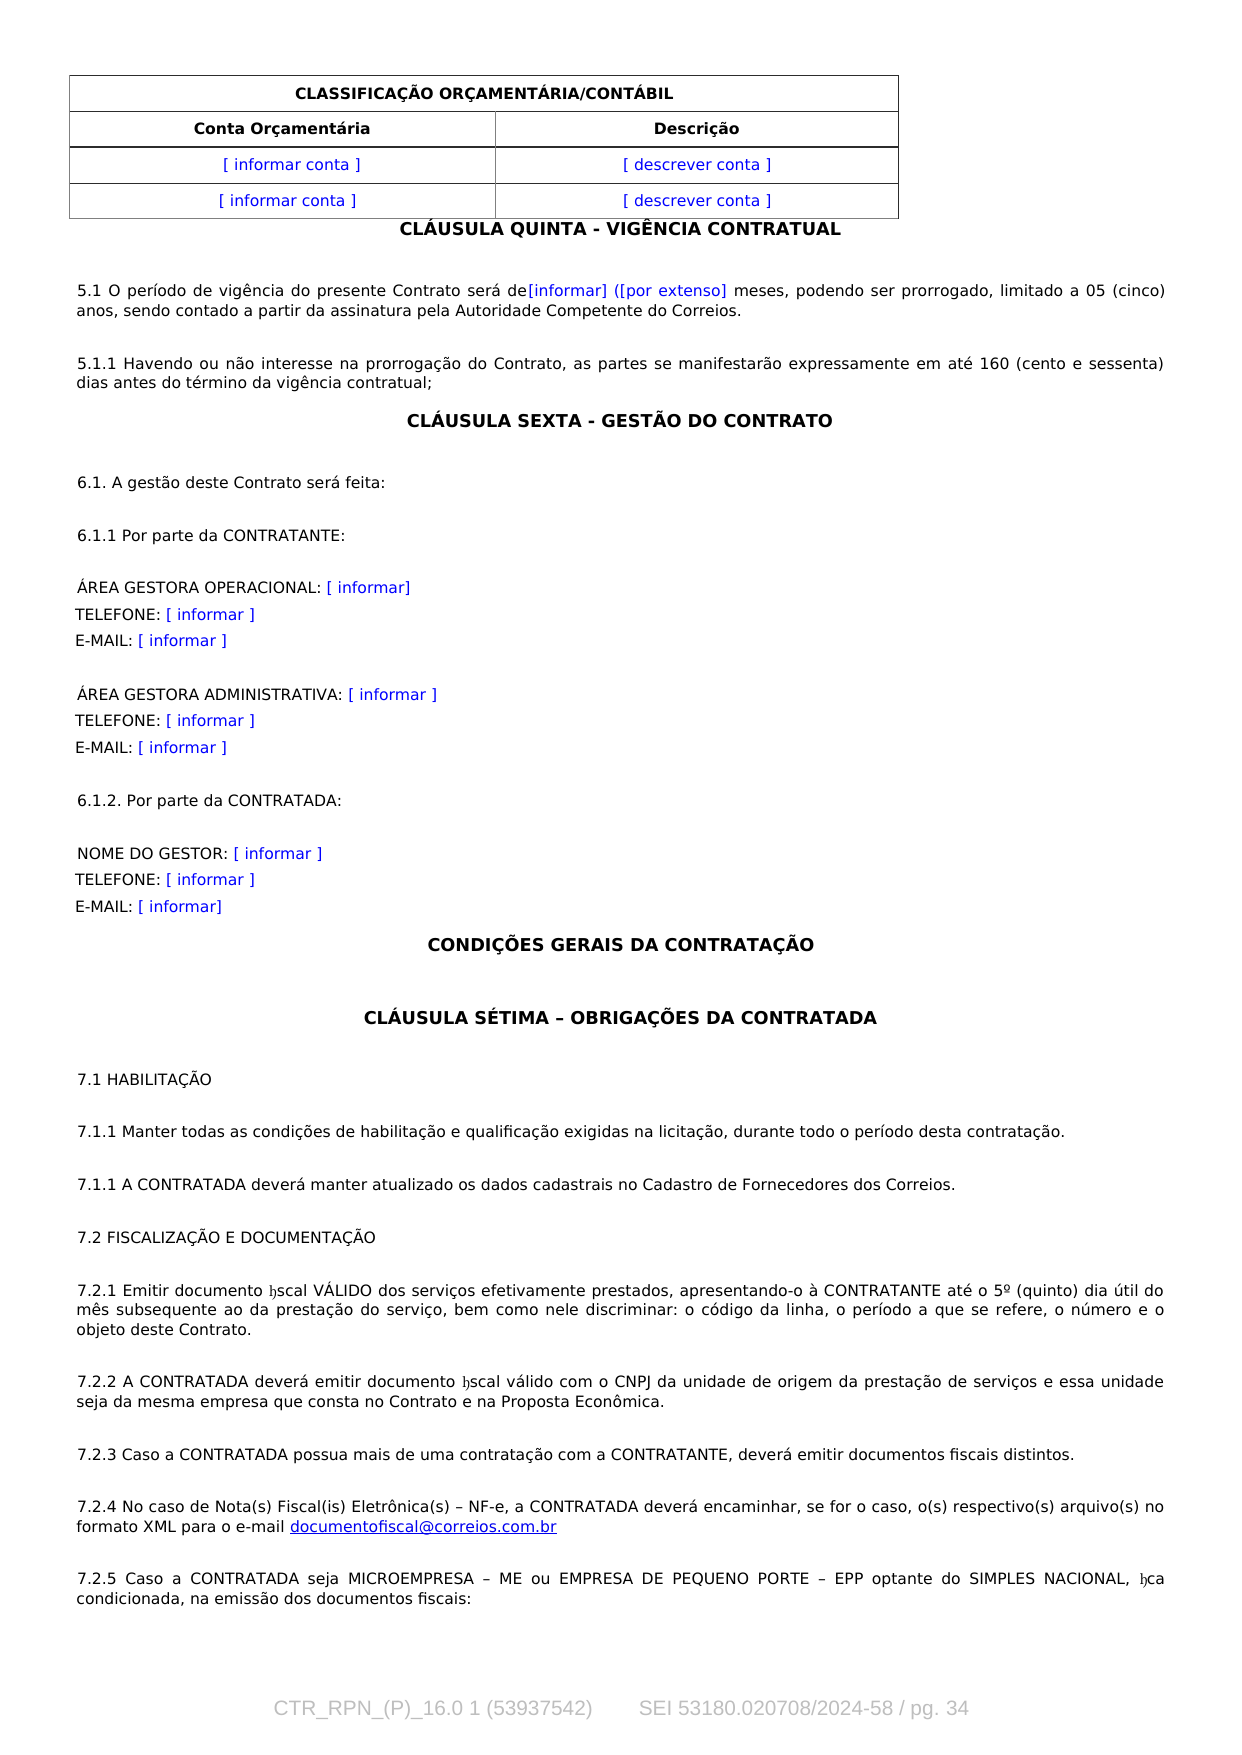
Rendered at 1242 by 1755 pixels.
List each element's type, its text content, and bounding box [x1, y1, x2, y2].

text TELEFONE: [ informar ] [75, 871, 1193, 889]
text E-MAIL: [ informar ] [75, 739, 1193, 757]
text 6.1. A gestão deste Contrato será feita: [76, 474, 1166, 492]
text 6.1.1 Por parte da CONTRATANTE: [76, 526, 1166, 545]
subtitle CLÁUSULA QUINTA - VIGÊNCIA CONTRATUAL [70, 219, 1171, 240]
subtitle CLÁUSULA SÉTIMA – OBRIGAÇÕES DA CONTRATADA [70, 1008, 1171, 1028]
text TELEFONE: [ informar ] [75, 606, 1193, 624]
text E-MAIL: [ informar] [75, 898, 1193, 916]
text 5.1 O período de vigência do presente Contrato será de[informar] ([por extenso] meses, podendo ser prorrogado, limitado a 05 (cinco) anos, sendo contado a partir da assinatura pela Autoridade Competente do Correios. [76, 282, 1166, 320]
text ÁREA GESTORA ADMINISTRATIVA: [ informar ] [76, 686, 1166, 704]
text 7.2.3 Caso a CONTRATADA possua mais de uma contratação com a CONTRATANTE, deverá emitir documentos fiscais distintos. [76, 1445, 1166, 1464]
text 7.1 HABILITAÇÃO [76, 1071, 1166, 1089]
text 7.1.1 A CONTRATADA deverá manter atualizado os dados cadastrais no Cadastro de Fornecedores dos Correios. [76, 1176, 1166, 1194]
text 7.2.1 Emitir documento scal VÁLIDO dos serviços efetivamente prestados, apresentando-o à CONTRATANTE até o 5º (quinto) dia útil do mês subsequente ao da prestação do serviço, bem como nele discriminar: o código da linha, o período a que se refere, o número e o objeto deste Contrato. [76, 1282, 1166, 1339]
table_cell [ informar conta ] [70, 148, 495, 182]
text E-MAIL: [ informar ] [75, 632, 1193, 651]
text NOME DO GESTOR: [ informar ] [76, 844, 1166, 863]
text 7.2.5 Caso a CONTRATADA seja MICROEMPRESA – ME ou EMPRESA DE PEQUENO PORTE – EPP optante do SIMPLES NACIONAL, ca condicionada, na emissão dos documentos fiscais: [76, 1570, 1166, 1608]
text CONDIÇÕES GERAIS DA CONTRATAÇÃO [70, 934, 1171, 955]
text ÁREA GESTORA OPERACIONAL: [ informar] [76, 579, 1166, 597]
text 5.1.1 Havendo ou não interesse na prorrogação do Contrato, as partes se manifestarão expressamente em até 160 (cento e sessenta) dias antes do término da vigência contratual; [76, 354, 1166, 392]
text TELEFONE: [ informar ] [75, 712, 1193, 730]
table_cell Conta Orçamentária [70, 112, 495, 146]
subtitle CLÁUSULA SEXTA - GESTÃO DO CONTRATO [70, 411, 1170, 431]
table_cell Descrição [496, 112, 898, 146]
text 6.1.2. Por parte da CONTRATADA: [76, 792, 1166, 810]
text 7.2.2 A CONTRATADA deverá emitir documento scal válido com o CNPJ da unidade de origem da prestação de serviços e essa unidade seja da mesma empresa que consta no Contrato e na Proposta Econômica. [76, 1373, 1166, 1411]
table_cell [ descrever conta ] [496, 148, 898, 182]
table_cell [ descrever conta ] [496, 184, 898, 218]
table_header CLASSIFICAÇÃO ORÇAMENTÁRIA/CONTÁBIL [70, 76, 898, 111]
text 7.2 FISCALIZAÇÃO E DOCUMENTAÇÃO [76, 1229, 1166, 1247]
text 7.1.1 Manter todas as condições de habilitação e qualificação exigidas na licitação, durante todo o período desta contratação. [76, 1123, 1166, 1142]
text 7.2.4 No caso de Nota(s) Fiscal(is) Eletrônica(s) – NF-e, a CONTRATADA deverá encaminhar, se for o caso, o(s) respectivo(s) arquivo(s) no formato XML para o e-mail documentofiscal@correios.com.br [76, 1498, 1166, 1536]
table_cell [ informar conta ] [70, 184, 495, 218]
